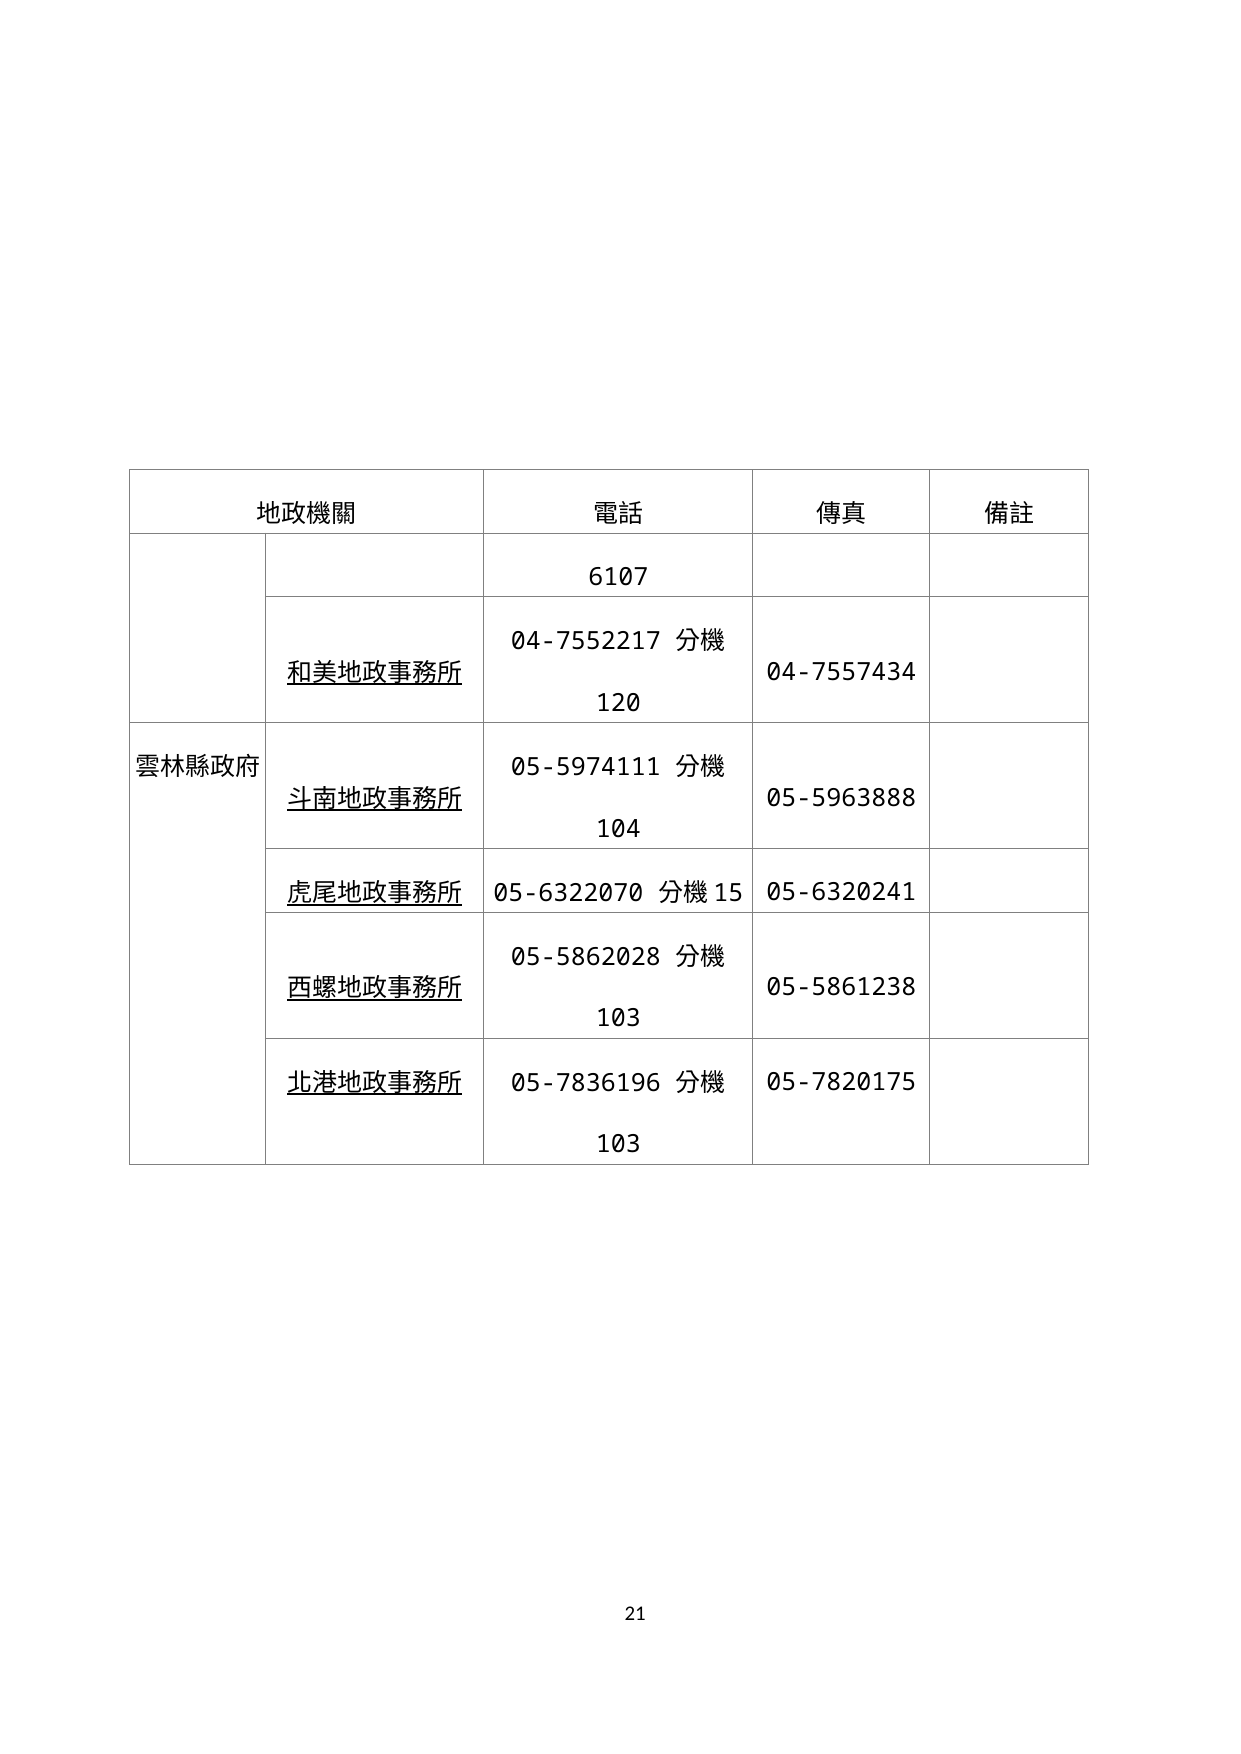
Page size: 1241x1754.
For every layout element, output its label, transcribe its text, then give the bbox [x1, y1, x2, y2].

table_cell 6107 [484, 534, 752, 596]
table_cell [930, 723, 1088, 848]
table_cell 05-7836196 分機103 [484, 1039, 752, 1164]
table_cell 05-5862028 分機103 [484, 913, 752, 1038]
table_cell [266, 534, 483, 596]
table_cell [130, 534, 265, 722]
table_cell [930, 1039, 1088, 1164]
table_cell 05-7820175 [753, 1039, 929, 1164]
table_cell [753, 534, 929, 596]
table_header 電話 [484, 470, 752, 533]
table_cell 北港地政事務所 [266, 1039, 483, 1164]
table_header 傳真 [753, 470, 929, 533]
table_header 地政機關 [130, 470, 483, 533]
table_cell 05-6322070 分機15 [484, 849, 752, 912]
table_cell [930, 534, 1088, 596]
table_cell 05-5963888 [753, 723, 929, 848]
table_cell 04-7557434 [753, 597, 929, 722]
table_cell 西螺地政事務所 [266, 913, 483, 1038]
table_cell 05-5861238 [753, 913, 929, 1038]
table_cell [930, 913, 1088, 1038]
table_cell 和美地政事務所 [266, 597, 483, 722]
table_cell 雲林縣政府 [130, 723, 265, 1164]
table_cell 05-6320241 [753, 849, 929, 912]
table_cell 04-7552217 分機120 [484, 597, 752, 722]
table_cell 斗南地政事務所 [266, 723, 483, 848]
table_cell 虎尾地政事務所 [266, 849, 483, 912]
table_cell [930, 597, 1088, 722]
table_header 備註 [930, 470, 1088, 533]
table_cell 05-5974111 分機104 [484, 723, 752, 848]
table_cell [930, 849, 1088, 912]
